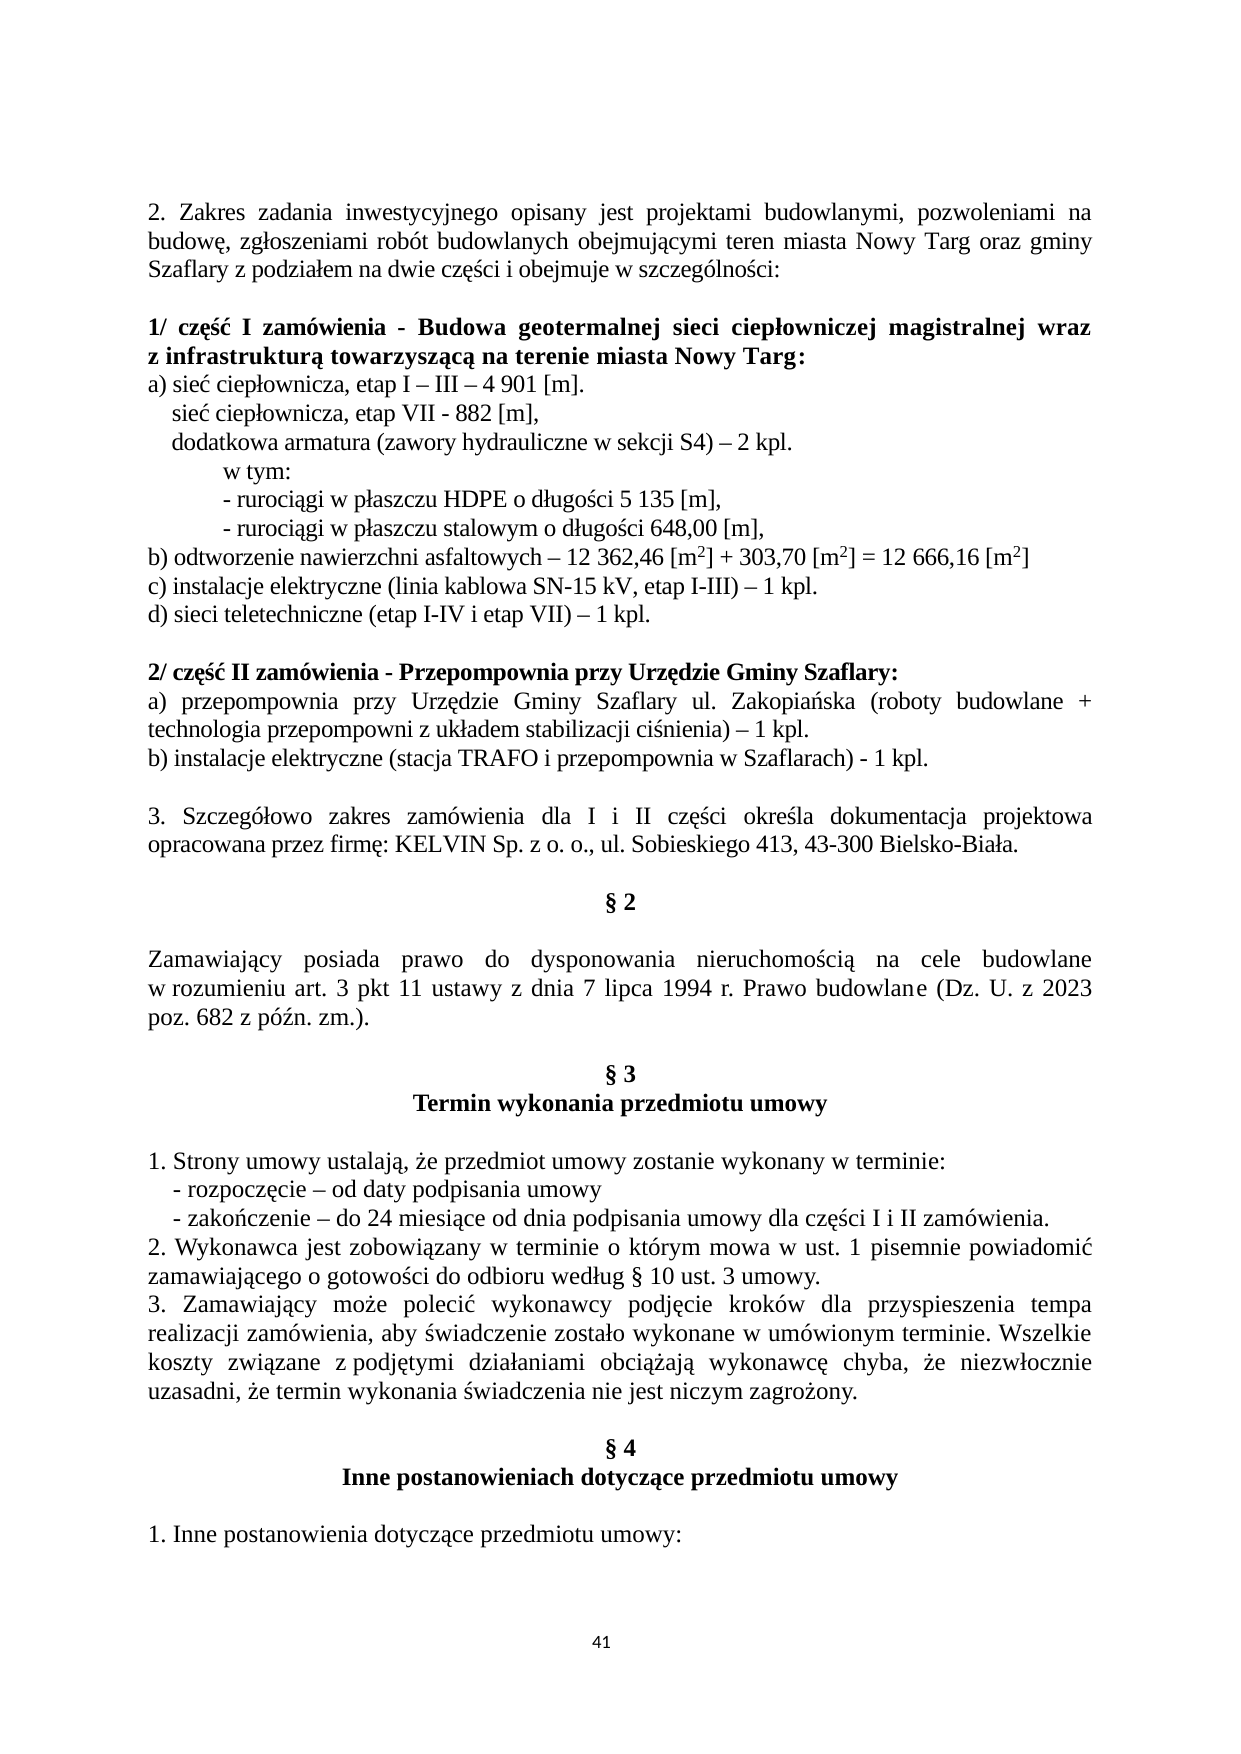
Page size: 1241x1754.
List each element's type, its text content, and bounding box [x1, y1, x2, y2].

text § 2 [148, 887, 1093, 916]
text 1. Strony umowy ustalają, że przedmiot umowy zostanie wykonany w terminie: [148, 1146, 1093, 1174]
text sieć ciepłownicza, etap VII - 882 [m], [148, 398, 1093, 427]
text a) przepompownia przy Urzędzie Gminy Szaflary ul. Zakopiańska (roboty budowlane + technologia przepompowni z układem stabilizacji ciśnienia) – 1 kpl. [148, 686, 1093, 743]
text Zamawiający posiada prawo do dysponowania nieruchomością na cele budowlane w rozumieniu art. 3 pkt 11 ustawy z dnia 7 lipca 1994 r. Prawo budowlane (Dz. U. z 2023 poz. 682 z późn. zm.). [148, 944, 1093, 1031]
text § 4 [148, 1433, 1093, 1462]
text - rurociągi w płaszczu HDPE o długości 5 135 [m], [148, 484, 1093, 513]
text c) instalacje elektryczne (linia kablowa SN-15 kV, etap I-III) – 1 kpl. [148, 571, 1093, 599]
text 1/ część I zamówienia - Budowa geotermalnej sieci ciepłowniczej magistralnej wraz z infrastrukturą towarzyszącą na terenie miasta Nowy Targ: [148, 312, 1093, 369]
text § 3 [148, 1059, 1093, 1088]
text - rurociągi w płaszczu stalowym o długości 648,00 [m], [148, 513, 1093, 542]
text - rozpoczęcie – od daty podpisania umowy [148, 1174, 1093, 1203]
text 1. Inne postanowienia dotyczące przedmiotu umowy: [148, 1519, 1093, 1548]
text 2. Zakres zadania inwestycyjnego opisany jest projektami budowlanymi, pozwoleniami na budowę, zgłoszeniami robót budowlanych obejmującymi teren miasta Nowy Targ oraz gminy Szaflary z podziałem na dwie części i obejmuje w szczególności: [148, 197, 1093, 283]
text Inne postanowieniach dotyczące przedmiotu umowy [148, 1462, 1093, 1491]
text 3. Szczegółowo zakres zamówienia dla I i II części określa dokumentacja projektowa opracowana przez firmę: KELVIN Sp. z o. o., ul. Sobieskiego 413, 43-300 Bielsko-Biała. [148, 801, 1093, 858]
text w tym: [148, 456, 1093, 484]
text b) instalacje elektryczne (stacja TRAFO i przepompownia w Szaflarach) - 1 kpl. [148, 743, 1093, 772]
text a) sieć ciepłownicza, etap I – III – 4 901 [m]. [148, 369, 1093, 398]
text 2/ część II zamówienia - Przepompownia przy Urzędzie Gminy Szaflary: [148, 657, 1093, 686]
text - zakończenie – do 24 miesiące od dnia podpisania umowy dla części I i II zamówienia. [148, 1203, 1093, 1232]
text Termin wykonania przedmiotu umowy [148, 1088, 1093, 1117]
text d) sieci teletechniczne (etap I-IV i etap VII) – 1 kpl. [148, 599, 1093, 628]
text b) odtworzenie nawierzchni asfaltowych – 12 362,46 [m2] + 303,70 [m2] = 12 666,16 [m2] [148, 542, 1093, 571]
text 2. Wykonawca jest zobowiązany w terminie o którym mowa w ust. 1 pisemnie powiadomić zamawiającego o gotowości do odbioru według § 10 ust. 3 umowy. [148, 1232, 1093, 1289]
text 3. Zamawiający może polecić wykonawcy podjęcie kroków dla przyspieszenia tempa realizacji zamówienia, aby świadczenie zostało wykonane w umówionym terminie. Wszelkie koszty związane z podjętymi działaniami obciążają wykonawcę chyba, że niezwłocznie uzasadni, że termin wykonania świadczenia nie jest niczym zagrożony. [148, 1289, 1093, 1404]
text dodatkowa armatura (zawory hydrauliczne w sekcji S4) – 2 kpl. [148, 427, 1093, 456]
